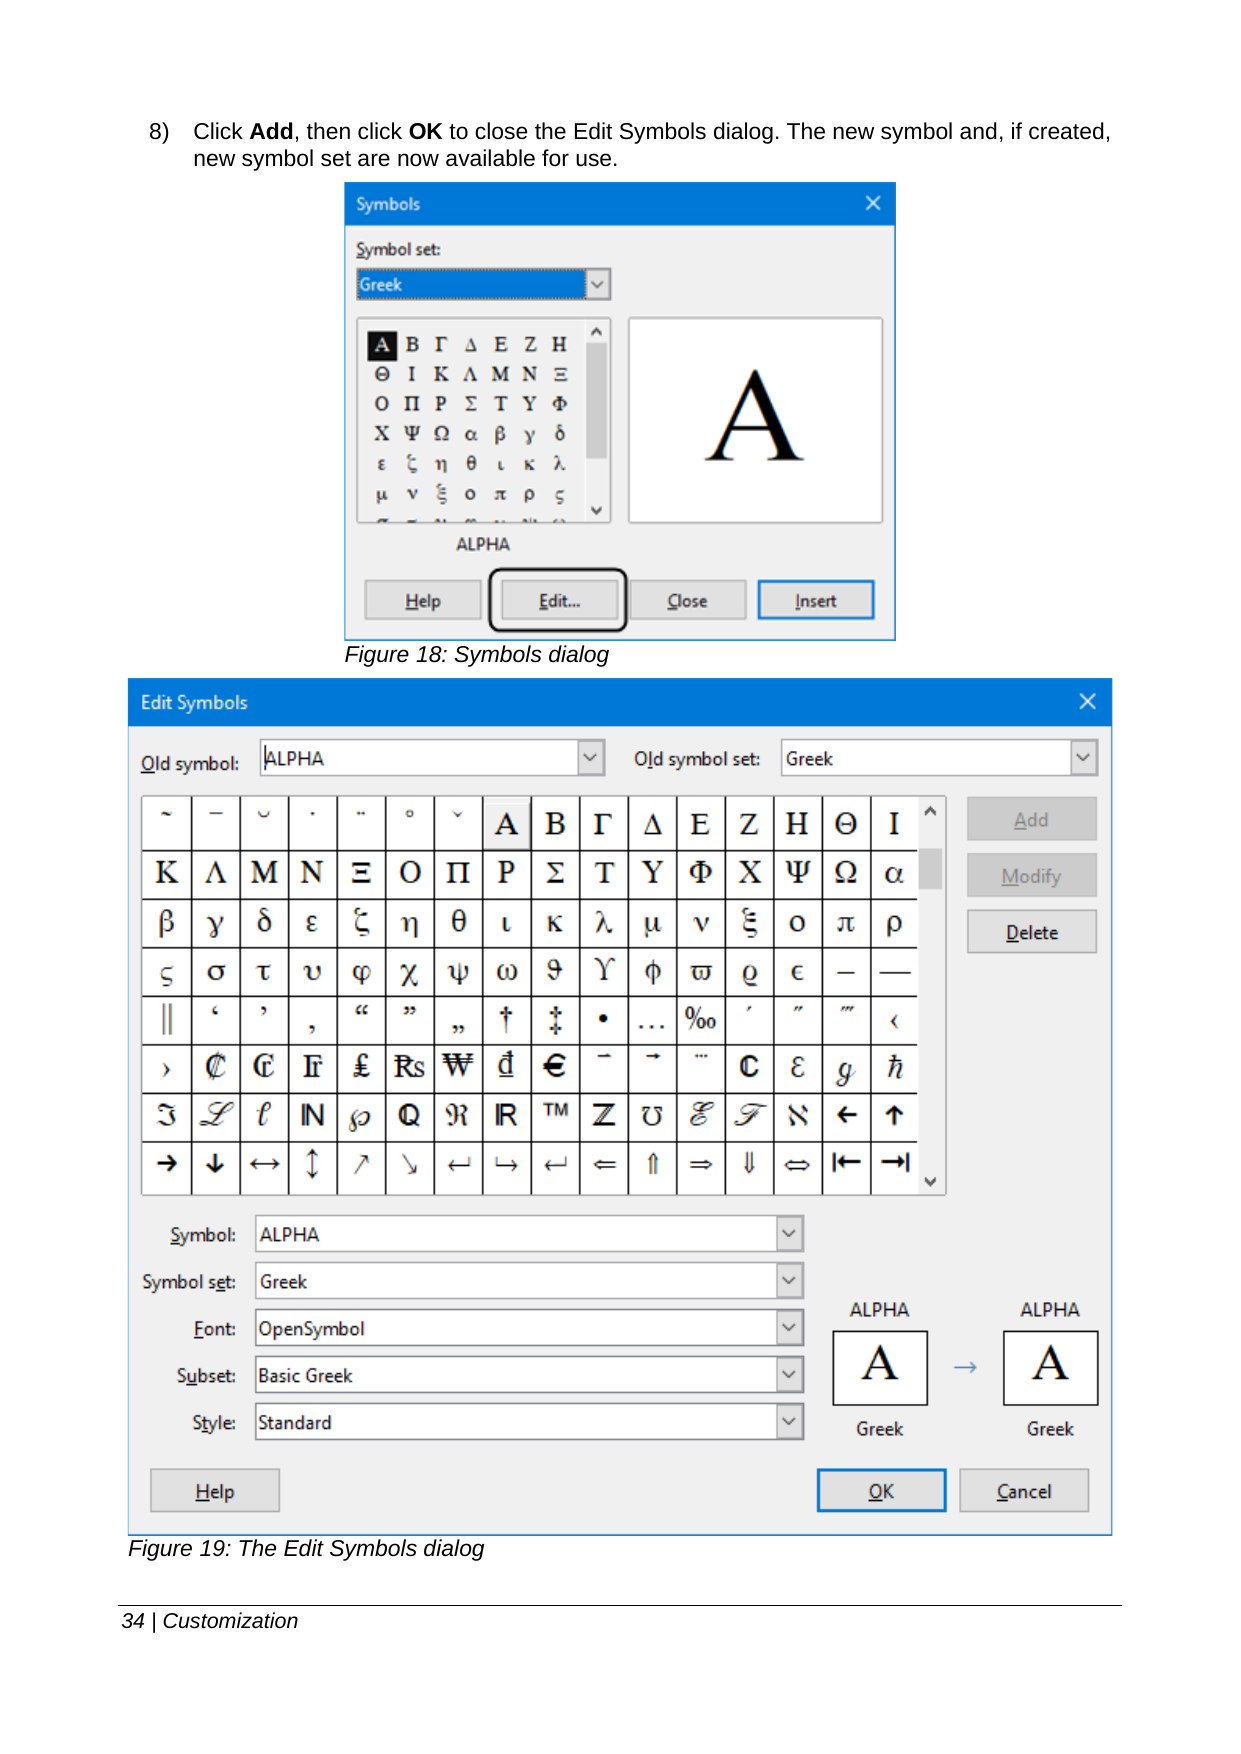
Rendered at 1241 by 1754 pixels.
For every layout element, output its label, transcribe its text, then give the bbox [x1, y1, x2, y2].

picture [127, 678, 1113, 1536]
text Figure 18: Symbols dialog [344, 641, 896, 667]
picture [344, 182, 896, 641]
list Click Add, then click OK to close the Edit Symbols dialog. The new symbol and, if created, new symbol set are now available for use. [169, 118, 1122, 171]
text Figure 19: The Edit Symbols dialog [128, 1536, 1112, 1561]
